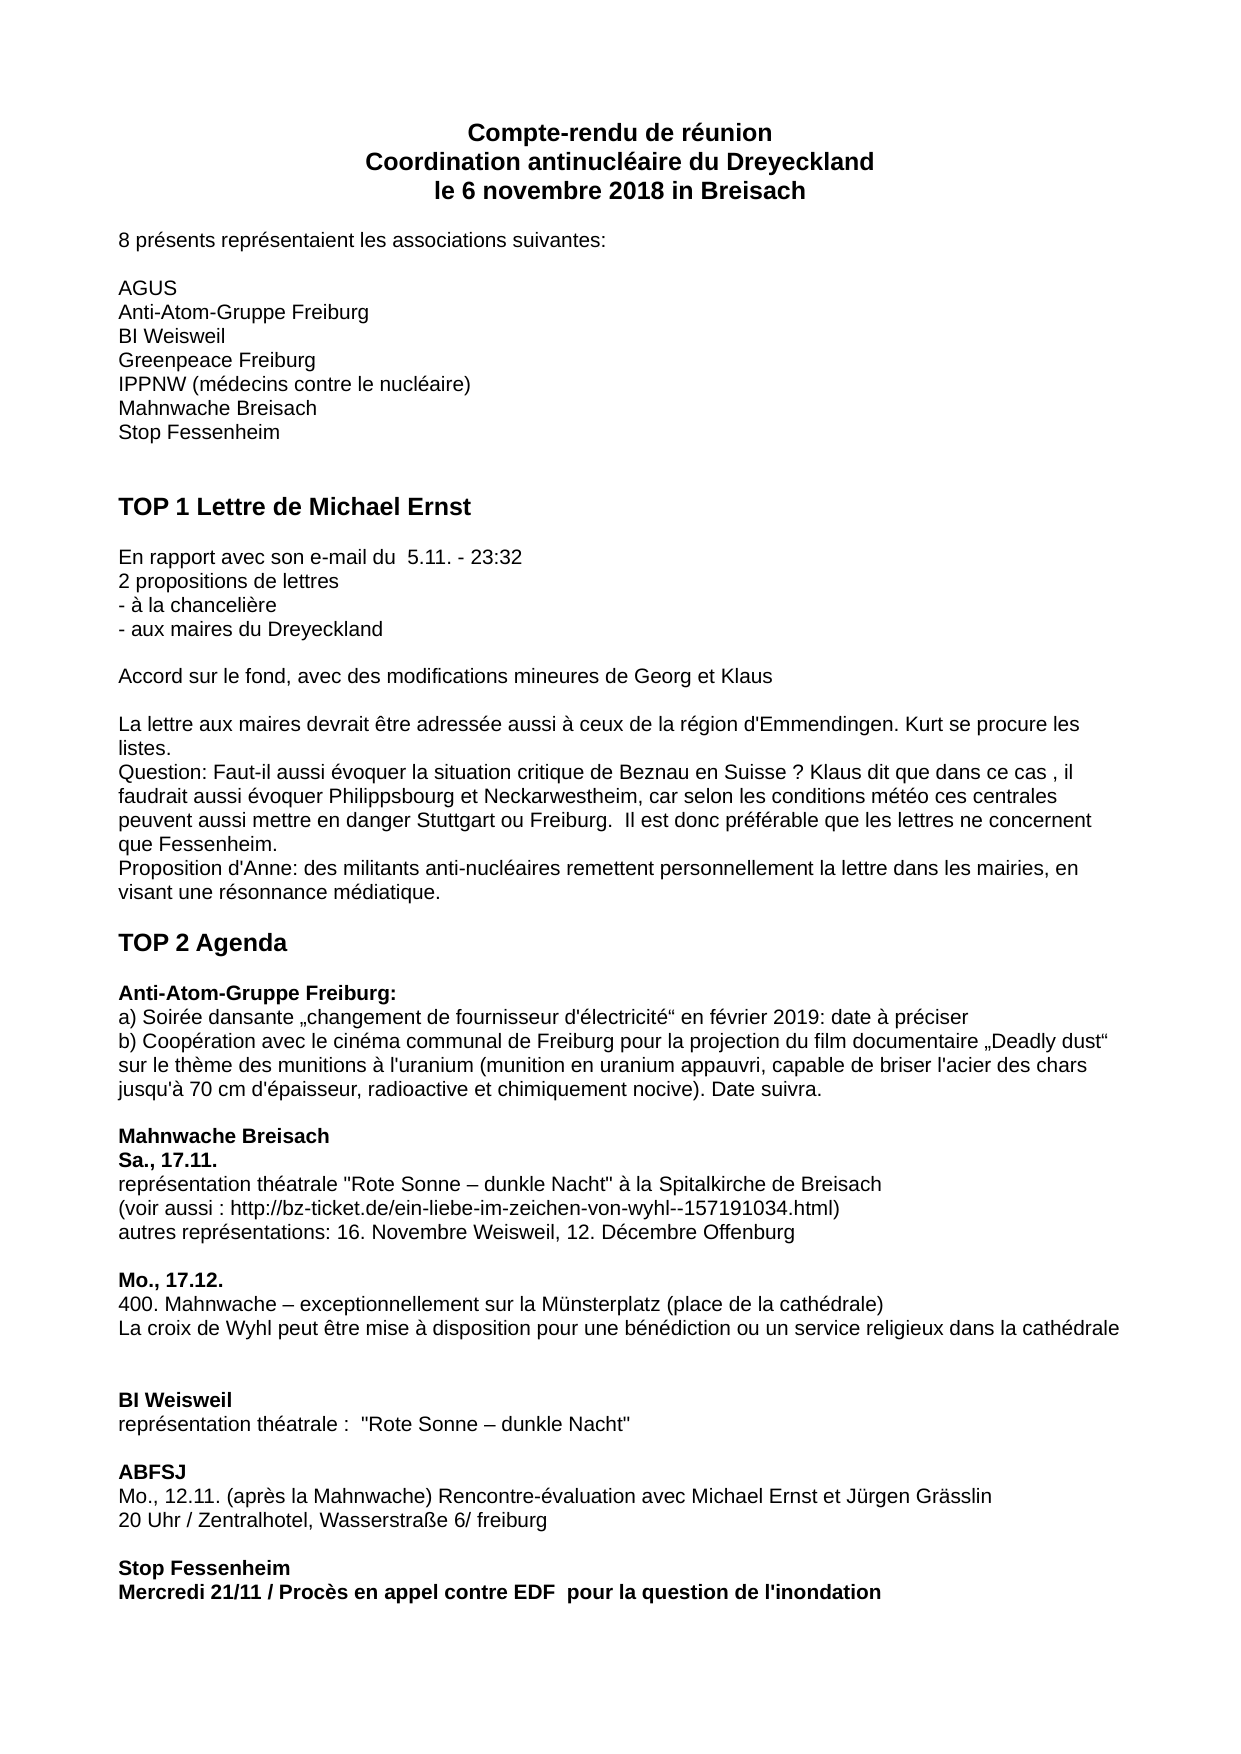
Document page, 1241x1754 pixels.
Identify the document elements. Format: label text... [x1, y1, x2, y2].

text a) Soirée dansante „changement de fournisseur d'électricité“ en février 2019: date à préciser [118, 1004, 1122, 1028]
text Anti-Atom-Gruppe Freiburg: [118, 981, 1122, 1004]
text AGUS [118, 276, 1122, 300]
text La croix de Wyhl peut être mise à disposition pour une bénédiction ou un service religieux dans la cathédrale [118, 1316, 1122, 1340]
text TOP 2 Agenda [118, 928, 1122, 957]
text 400. Mahnwache – exceptionnellement sur la Münsterplatz (place de la cathédrale) [118, 1292, 1122, 1316]
text représentation théatrale "Rote Sonne – dunkle Nacht" à la Spitalkirche de Breisach [118, 1172, 1122, 1196]
text Mercredi 21/11 / Procès en appel contre EDF pour la question de l'inondation [118, 1579, 1122, 1603]
text Mo., 12.11. (après la Mahnwache) Rencontre-évaluation avec Michael Ernst et Jürgen Grässlin [118, 1484, 1122, 1508]
text Mahnwache Breisach [118, 396, 1122, 420]
text 2 propositions de lettres [118, 568, 1122, 592]
text IPPNW (médecins contre le nucléaire) [118, 372, 1122, 396]
text Question: Faut-il aussi évoquer la situation critique de Beznau en Suisse ? Klaus dit que dans ce cas , il faudrait aussi évoquer Philippsbourg et Neckarwestheim, car selon les conditions météo ces centrales peuvent aussi mettre en danger Stuttgart ou Freiburg. Il est donc préférable que les lettres ne concernent que Fessenheim. [118, 760, 1122, 856]
text Proposition d'Anne: des militants anti-nucléaires remettent personnellement la lettre dans les mairies, en visant une résonnance médiatique. [118, 856, 1122, 904]
text Compte-rendu de réunion [118, 118, 1122, 147]
text (voir aussi : http://bz-ticket.de/ein-liebe-im-zeichen-von-wyhl--157191034.html) [118, 1196, 1122, 1220]
text Stop Fessenheim [118, 420, 1122, 444]
text TOP 1 Lettre de Michael Ernst [118, 492, 1122, 521]
text BI Weisweil [118, 324, 1122, 348]
text En rapport avec son e-mail du 5.11. - 23:32 [118, 544, 1122, 568]
text La lettre aux maires devrait être adressée aussi à ceux de la région d'Emmendingen. Kurt se procure les listes. [118, 712, 1122, 760]
text Anti-Atom-Gruppe Freiburg [118, 300, 1122, 324]
text - à la chancelière [118, 592, 1122, 616]
text BI Weisweil [118, 1388, 1122, 1412]
text Mahnwache Breisach [118, 1124, 1122, 1148]
text 8 présents représentaient les associations suivantes: [118, 228, 1122, 252]
text Greenpeace Freiburg [118, 348, 1122, 372]
text Sa., 17.11. [118, 1148, 1122, 1172]
text 20 Uhr / Zentralhotel, Wasserstraße 6/ freiburg [118, 1508, 1122, 1532]
text Mo., 17.12. [118, 1268, 1122, 1292]
text ABFSJ [118, 1460, 1122, 1484]
text Accord sur le fond, avec des modifications mineures de Georg et Klaus [118, 664, 1122, 688]
text Stop Fessenheim [118, 1556, 1122, 1579]
text b) Coopération avec le cinéma communal de Freiburg pour la projection du film documentaire „Deadly dust“ sur le thème des munitions à l'uranium (munition en uranium appauvri, capable de briser l'acier des chars jusqu'à 70 cm d'épaisseur, radioactive et chimiquement nocive). Date suivra. [118, 1028, 1122, 1100]
text représentation théatrale : "Rote Sonne – dunkle Nacht" [118, 1412, 1122, 1436]
text - aux maires du Dreyeckland [118, 616, 1122, 640]
text autres représentations: 16. Novembre Weisweil, 12. Décembre Offenburg [118, 1220, 1122, 1244]
text le 6 novembre 2018 in Breisach [118, 176, 1122, 204]
text Coordination antinucléaire du Dreyeckland [118, 147, 1122, 176]
